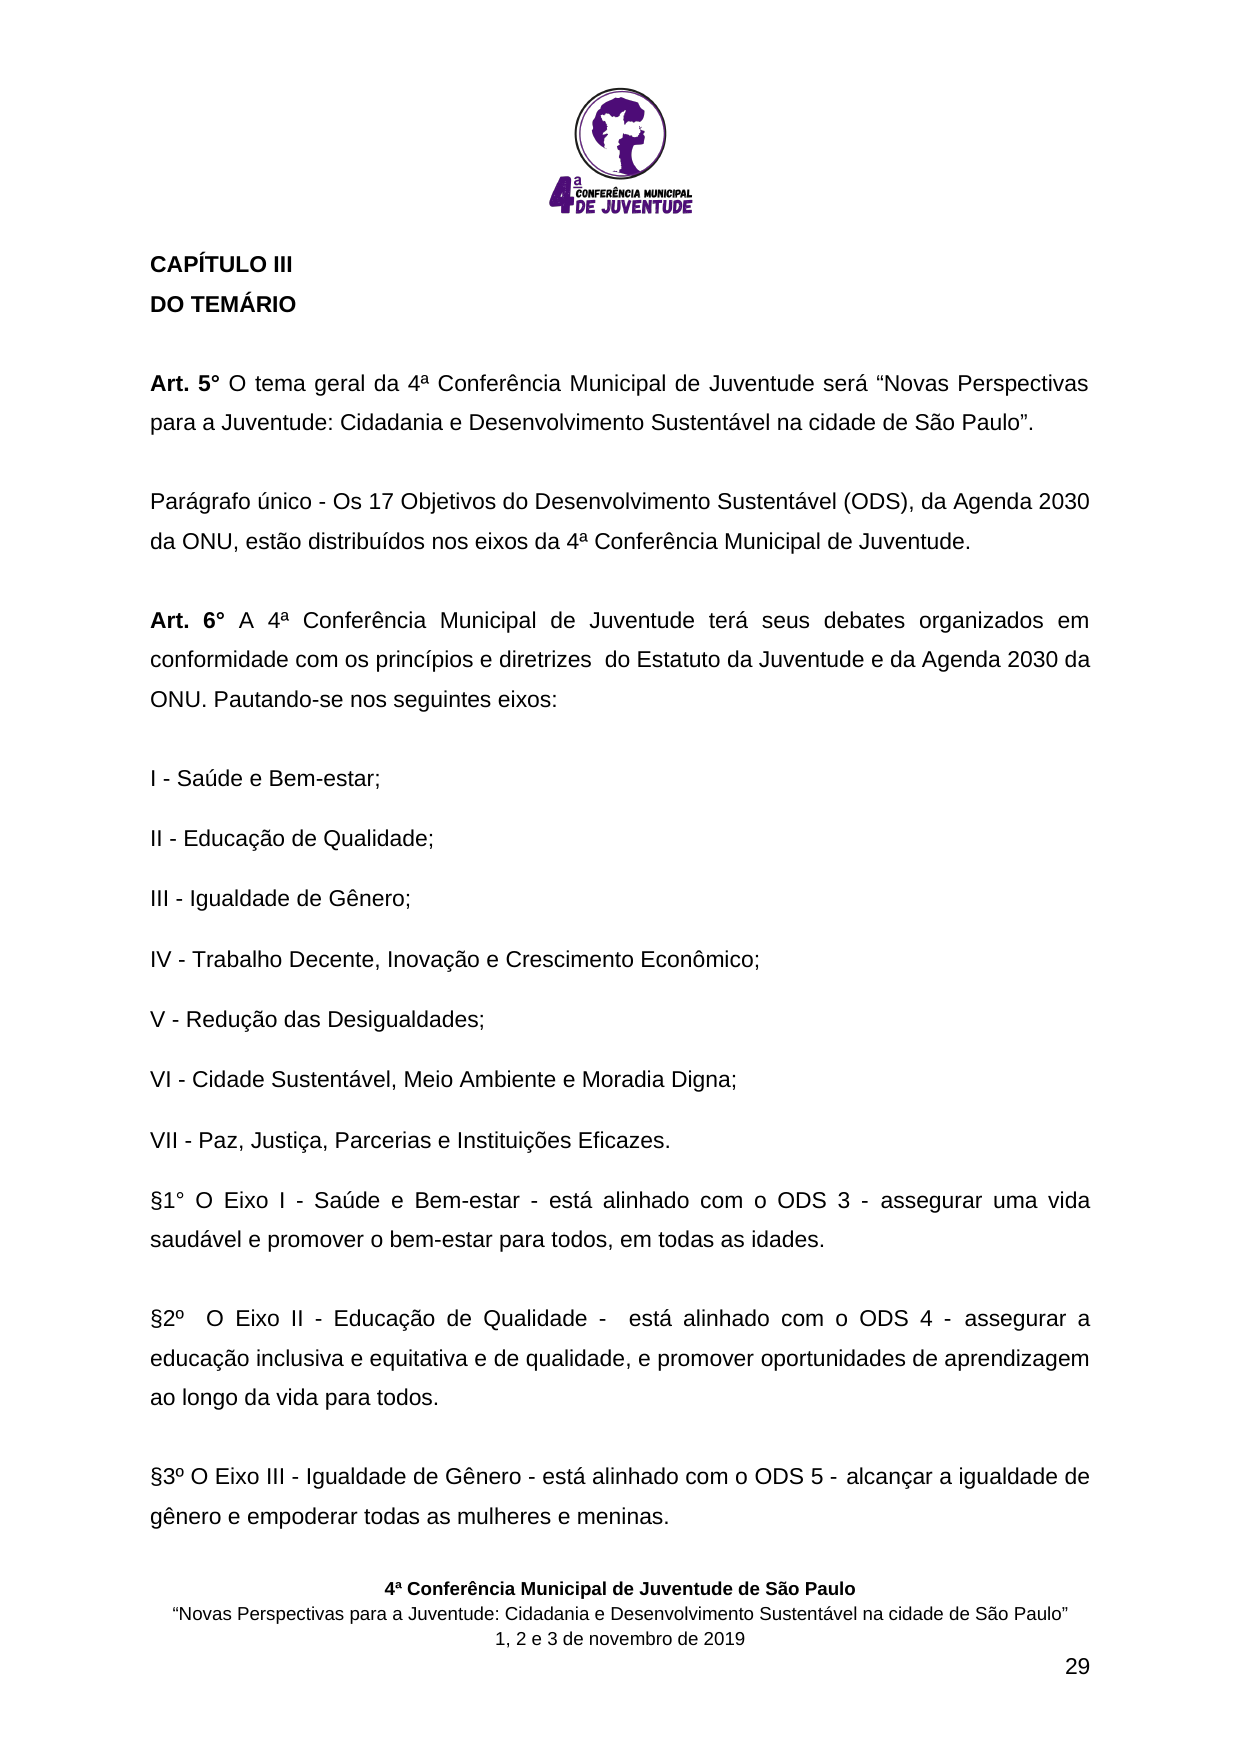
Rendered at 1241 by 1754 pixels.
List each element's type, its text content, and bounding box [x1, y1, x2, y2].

text VI - Cidade Sustentável, Meio Ambiente e Moradia Digna; [150, 1066, 1090, 1093]
text Art. 5° O tema geral da 4ª Conferência Municipal de Juventude será “Novas Perspectivas para a Juventude: Cidadania e Desenvolvimento Sustentável na cidade de São Paulo”. [150, 370, 1090, 436]
text Art. 6° A 4ª Conferência Municipal de Juventude terá seus debates organizados em conformidade com os princípios e diretrizes do Estatuto da Juventude e da Agenda 2030 da ONU. Pautando-se nos seguintes eixos: [150, 607, 1090, 712]
text IV - Trabalho Decente, Inovação e Crescimento Econômico; [150, 946, 1090, 972]
text DO TEMÁRIO [150, 291, 1090, 317]
text CAPÍTULO III [150, 251, 1090, 278]
text III - Igualdade de Gênero; [150, 885, 1090, 912]
text §3º O Eixo III - Igualdade de Gênero - está alinhado com o ODS 5 - alcançar a igualdade de gênero e empoderar todas as mulheres e meninas. [150, 1463, 1090, 1529]
text II - Educação de Qualidade; [150, 825, 1090, 851]
text §2º O Eixo II - Educação de Qualidade - está alinhado com o ODS 4 - assegurar a educação inclusiva e equitativa e de qualidade, e promover oportunidades de aprendizagem ao longo da vida para todos. [150, 1305, 1090, 1411]
picture [545, 74, 696, 225]
text V - Redução das Desigualdades; [150, 1006, 1090, 1032]
text VII - Paz, Justiça, Parcerias e Instituições Eficazes. [150, 1127, 1090, 1153]
text I - Saúde e Bem-estar; [150, 765, 1090, 791]
text Parágrafo único - Os 17 Objetivos do Desenvolvimento Sustentável (ODS), da Agenda 2030 da ONU, estão distribuídos nos eixos da 4ª Conferência Municipal de Juventude. [150, 488, 1090, 554]
text §1° O Eixo I - Saúde e Bem-estar - está alinhado com o ODS 3 - assegurar uma vida saudável e promover o bem-estar para todos, em todas as idades. [150, 1187, 1090, 1253]
